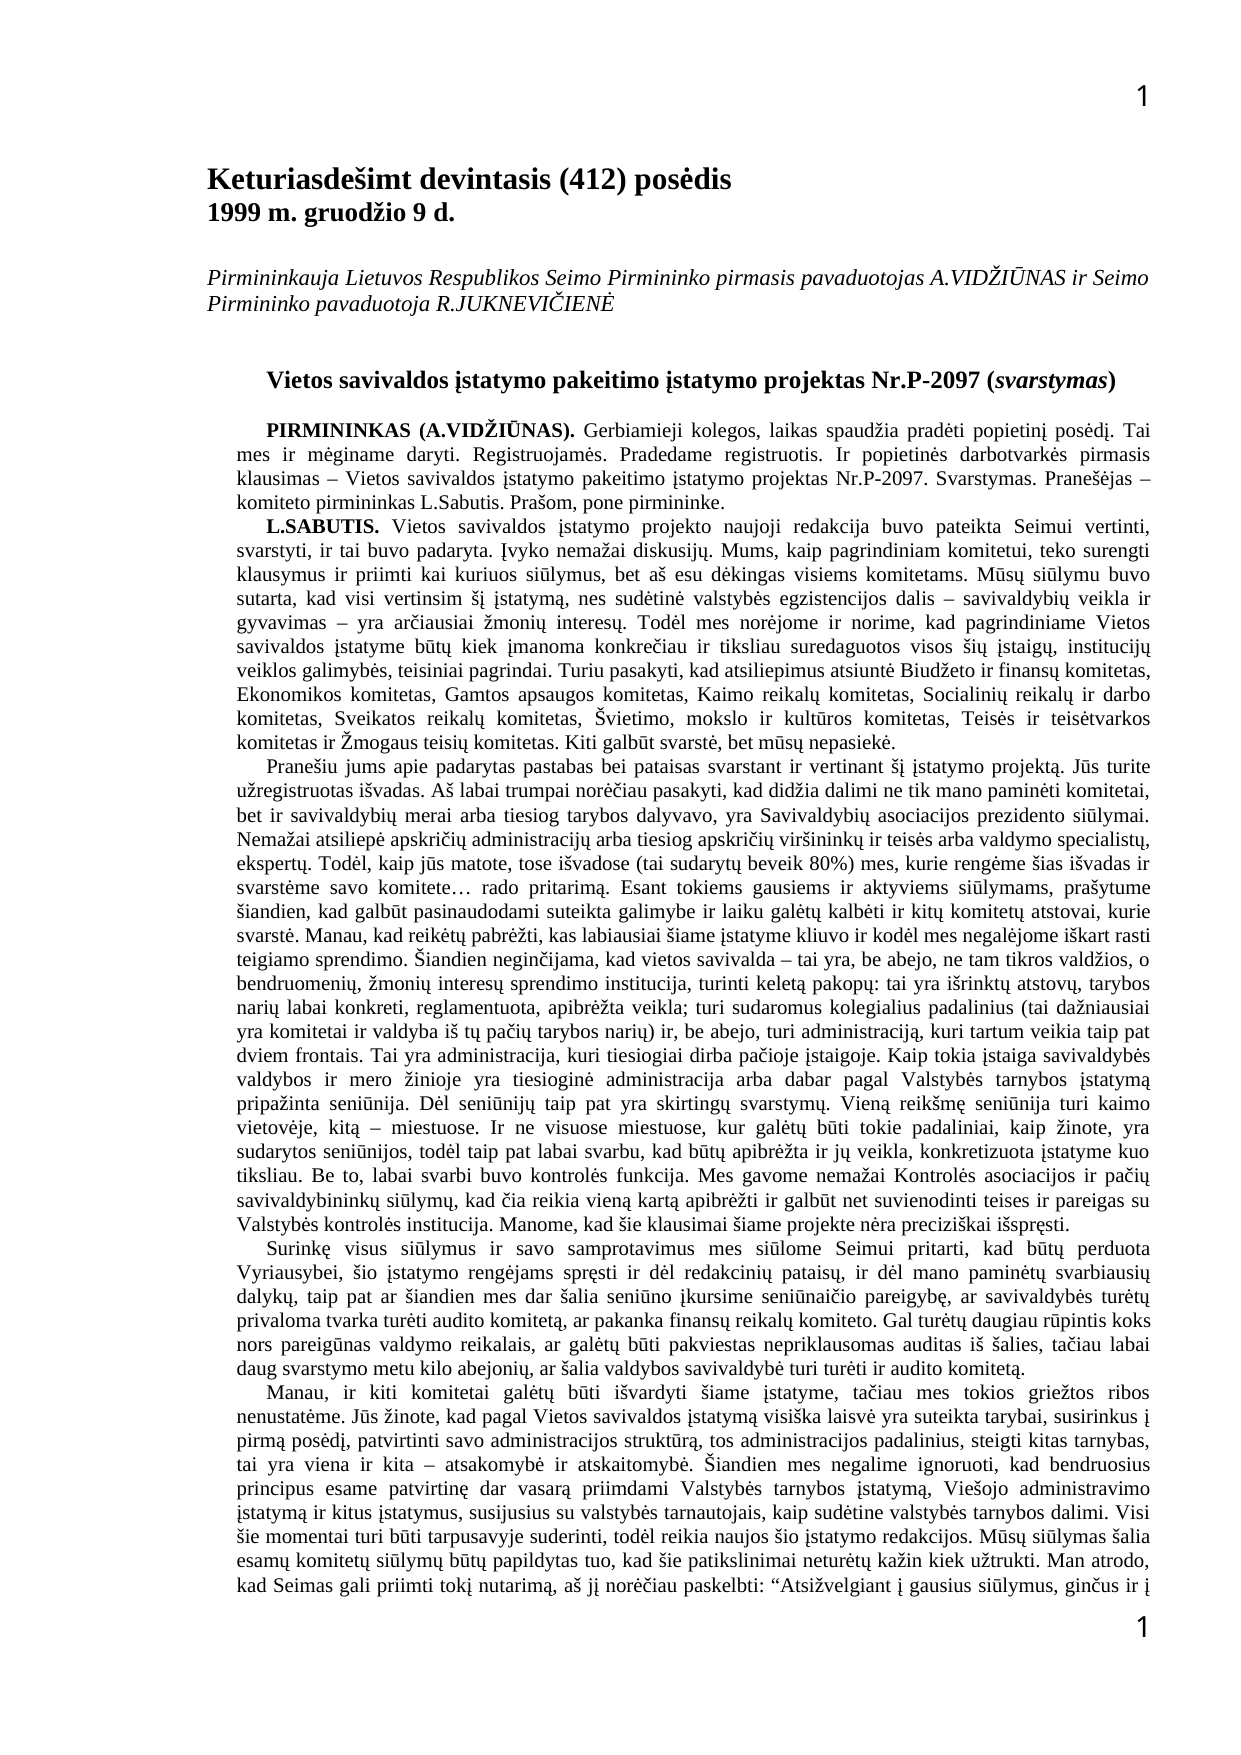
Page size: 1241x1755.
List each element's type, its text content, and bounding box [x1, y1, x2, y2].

text PIRMININKAS (A.VIDŽIŪNAS). Gerbiamieji kolegos, laikas spaudžia pradėti popietinį posėdį. Tai mes ir mėginame daryti. Registruojamės. Pradedame registruotis. Ir popietinės darbotvarkės pirmasis klausimas – Vietos savivaldos įstatymo pakeitimo įstatymo projektas Nr.P-2097. Svarstymas. Pranešėjas – komiteto pirmininkas L.Sabutis. Prašom, pone pirmininke. [236, 417, 1152, 514]
text Pranešiu jums apie padarytas pastabas bei pataisas svarstant ir vertinant šį įstatymo projektą. Jūs turite užregistruotas išvadas. Aš labai trumpai norėčiau pasakyti, kad didžia dalimi ne tik mano paminėti komitetai, bet ir savivaldybių merai arba tiesiog tarybos dalyvavo, yra Savivaldybių asociacijos prezidento siūlymai. Nemažai atsiliepė apskričių administracijų arba tiesiog apskričių viršininkų ir teisės arba valdymo specialistų, ekspertų. Todėl, kaip jūs matote, tose išvadose (tai sudarytų beveik 80%) mes, kurie rengėme šias išvadas ir svarstėme savo komitete… rado pritarimą. Esant tokiems gausiems ir aktyviems siūlymams, prašytume šiandien, kad galbūt pasinaudodami suteikta galimybe ir laiku galėtų kalbėti ir kitų komitetų atstovai, kurie svarstė. Manau, kad reikėtų pabrėžti, kas labiausiai šiame įstatyme kliuvo ir kodėl mes negalėjome iškart rasti teigiamo sprendimo. Šiandien neginčijama, kad vietos savivalda – tai yra, be abejo, ne tam tikros valdžios, o bendruomenių, žmonių interesų sprendimo institucija, turinti keletą pakopų: tai yra išrinktų atstovų, tarybos narių labai konkreti, reglamentuota, apibrėžta veikla; turi sudaromus kolegialius padalinius (tai dažniausiai yra komitetai ir valdyba iš tų pačių tarybos narių) ir, be abejo, turi administraciją, kuri tartum veikia taip pat dviem frontais. Tai yra administracija, kuri tiesiogiai dirba pačioje įstaigoje. Kaip tokia įstaiga savivaldybės valdybos ir mero žinioje yra tiesioginė administracija arba dabar pagal Valstybės tarnybos įstatymą pripažinta seniūnija. Dėl seniūnijų taip pat yra skirtingų svarstymų. Vieną reikšmę seniūnija turi kaimo vietovėje, kitą – miestuose. Ir ne visuose miestuose, kur galėtų būti tokie padaliniai, kaip žinote, yra sudarytos seniūnijos, todėl taip pat labai svarbu, kad būtų apibrėžta ir jų veikla, konkretizuota įstatyme kuo tiksliau. Be to, labai svarbi buvo kontrolės funkcija. Mes gavome nemažai Kontrolės asociacijos ir pačių savivaldybininkų siūlymų, kad čia reikia vieną kartą apibrėžti ir galbūt net suvienodinti teises ir pareigas su Valstybės kontrolės institucija. Manome, kad šie klausimai šiame projekte nėra preciziškai išspręsti. [236, 754, 1152, 1236]
text Manau, ir kiti komitetai galėtų būti išvardyti šiame įstatyme, tačiau mes tokios griežtos ribos nenustatėme. Jūs žinote, kad pagal Vietos savivaldos įstatymą visiška laisvė yra suteikta tarybai, susirinkus į pirmą posėdį, patvirtinti savo administracijos struktūrą, tos administracijos padalinius, steigti kitas tarnybas, tai yra viena ir kita – atsakomybė ir atskaitomybė. Šiandien mes negalime ignoruoti, kad bendruosius principus esame patvirtinę dar vasarą priimdami Valstybės tarnybos įstatymą, Viešojo administravimo įstatymą ir kitus įstatymus, susijusius su valstybės tarnautojais, kaip sudėtine valstybės tarnybos dalimi. Visi šie momentai turi būti tarpusavyje suderinti, todėl reikia naujos šio įstatymo redakcijos. Mūsų siūlymas šalia esamų komitetų siūlymų būtų papildytas tuo, kad šie patikslinimai neturėtų kažin kiek užtrukti. Man atrodo, kad Seimas gali priimti tokį nutarimą, aš jį norėčiau paskelbti: “Atsižvelgiant į gausius siūlymus, ginčus ir į [236, 1380, 1152, 1597]
text Surinkę visus siūlymus ir savo samprotavimus mes siūlome Seimui pritarti, kad būtų perduota Vyriausybei, šio įstatymo rengėjams spręsti ir dėl redakcinių pataisų, ir dėl mano paminėtų svarbiausių dalykų, taip pat ar šiandien mes dar šalia seniūno įkursime seniūnaičio pareigybę, ar savivaldybės turėtų privaloma tvarka turėti audito komitetą, ar pakanka finansų reikalų komiteto. Gal turėtų daugiau rūpintis koks nors pareigūnas valdymo reikalais, ar galėtų būti pakviestas nepriklausomas auditas iš šalies, tačiau labai daug svarstymo metu kilo abejonių, ar šalia valdybos savivaldybė turi turėti ir audito komitetą. [236, 1236, 1152, 1380]
text L.SABUTIS. Vietos savivaldos įstatymo projekto naujoji redakcija buvo pateikta Seimui vertinti, svarstyti, ir tai buvo padaryta. Įvyko nemažai diskusijų. Mums, kaip pagrindiniam komitetui, teko surengti klausymus ir priimti kai kuriuos siūlymus, bet aš esu dėkingas visiems komitetams. Mūsų siūlymu buvo sutarta, kad visi vertinsim šį įstatymą, nes sudėtinė valstybės egzistencijos dalis – savivaldybių veikla ir gyvavimas – yra arčiausiai žmonių interesų. Todėl mes norėjome ir norime, kad pagrindiniame Vietos savivaldos įstatyme būtų kiek įmanoma konkrečiau ir tiksliau suredaguotos visos šių įstaigų, institucijų veiklos galimybės, teisiniai pagrindai. Turiu pasakyti, kad atsiliepimus atsiuntė Biudžeto ir finansų komitetas, Ekonomikos komitetas, Gamtos apsaugos komitetas, Kaimo reikalų komitetas, Socialinių reikalų ir darbo komitetas, Sveikatos reikalų komitetas, Švietimo, mokslo ir kultūros komitetas, Teisės ir teisėtvarkos komitetas ir Žmogaus teisių komitetas. Kiti galbūt svarstė, bet mūsų nepasiekė. [236, 514, 1152, 754]
text Pirmininkauja Lietuvos Respublikos Seimo Pirmininko pirmasis pavaduotojas A.VIDŽIŪNAS ir Seimo Pirmininko pavaduotoja R.JUKNEVIČIENĖ [207, 264, 1152, 317]
text Keturiasdešimt devintasis (412) posėdis 1999 m. gruodžio 9 d. [207, 160, 1152, 227]
text Vietos savivaldos įstatymo pakeitimo įstatymo projektas Nr.P-2097 (svarstymas) [236, 365, 1152, 393]
